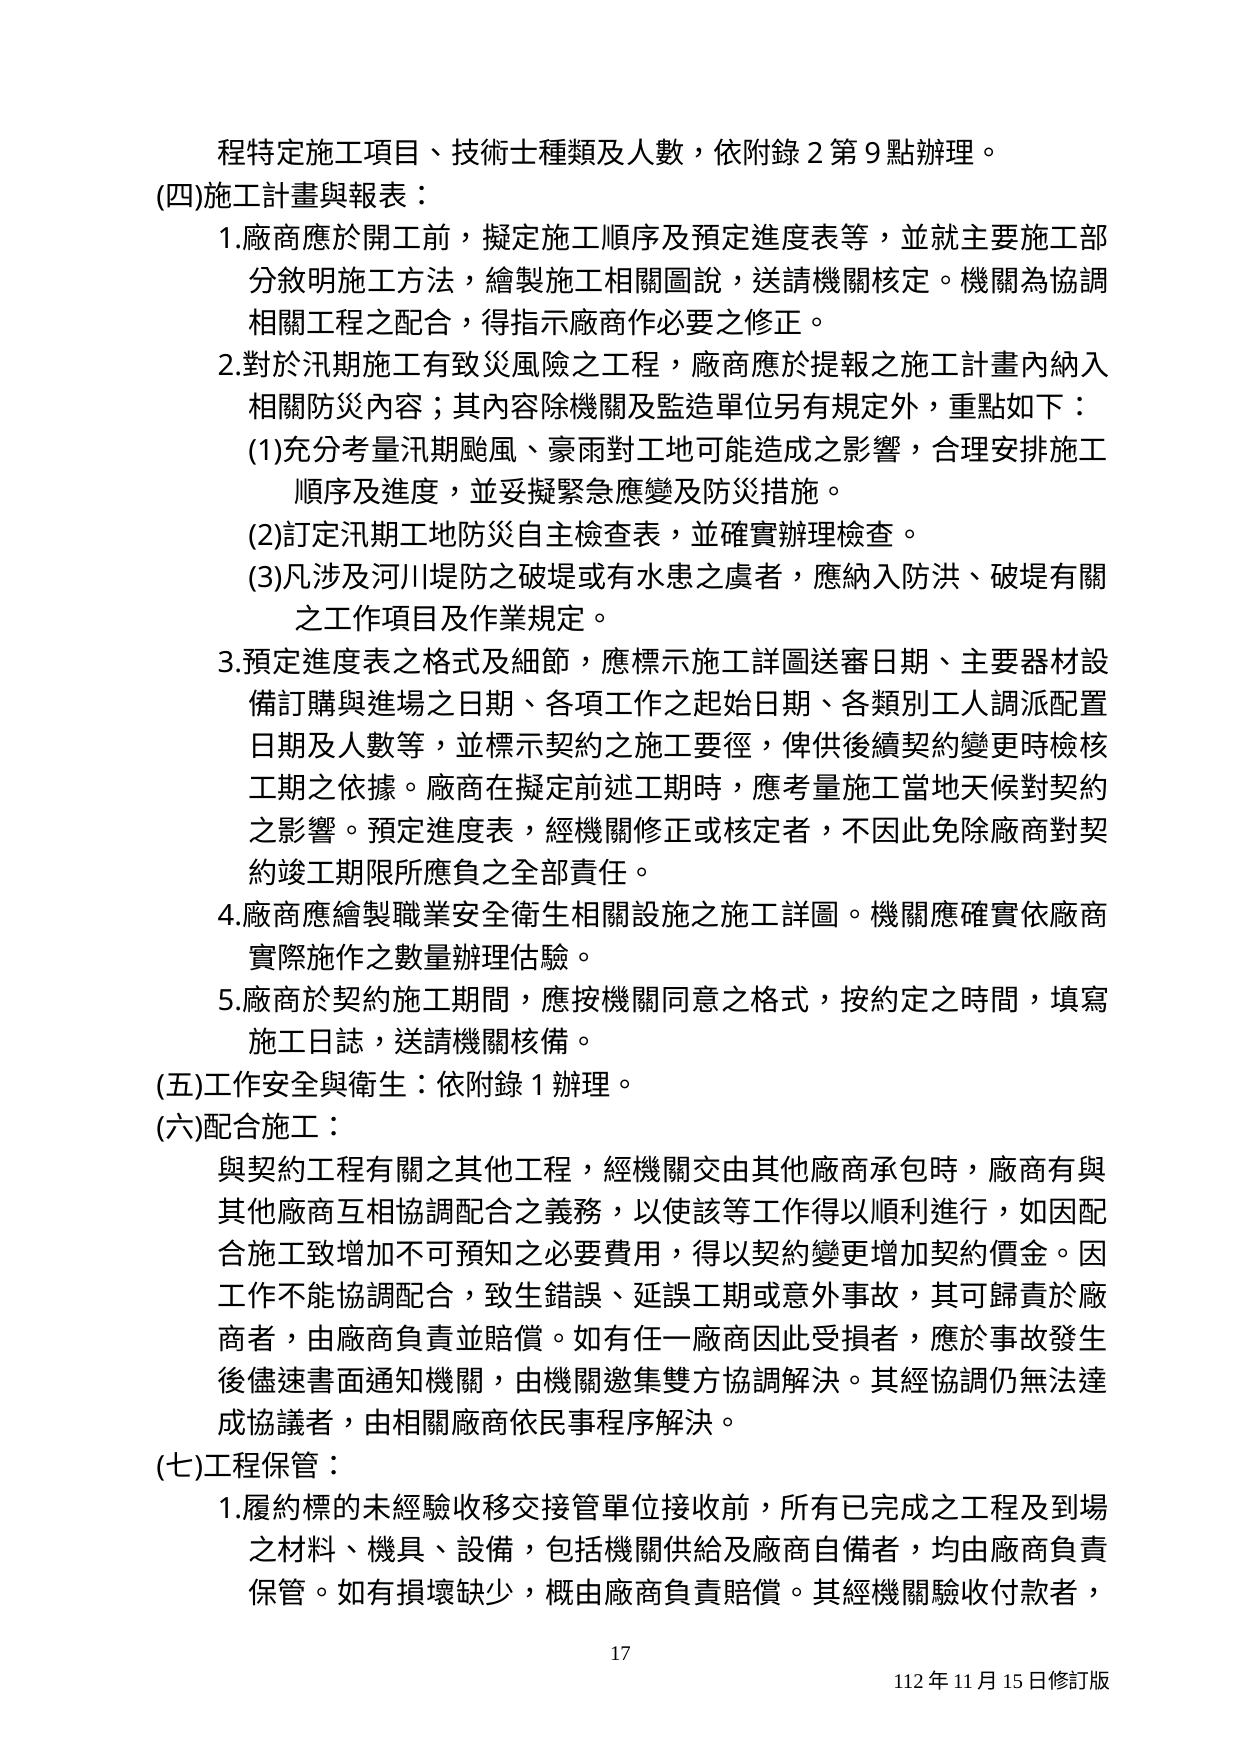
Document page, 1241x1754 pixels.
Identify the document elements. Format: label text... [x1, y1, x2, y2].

text (四)施工計畫與報表： [156, 172, 1110, 215]
text 與契約工程有關之其他工程，經機關交由其他廠商承包時，廠商有與其他廠商互相協調配合之義務，以使該等工作得以順利進行，如因配合施工致增加不可預知之必要費用，得以契約變更增加契約價金。因工作不能協調配合，致生錯誤、延誤工期或意外事故，其可歸責於廠商者，由廠商負責並賠償。如有任一廠商因此受損者，應於事故發生後儘速書面通知機關，由機關邀集雙方協調解決。其經協調仍無法達成協議者，由相關廠商依民事程序解決。 [217, 1146, 1110, 1442]
text (2)訂定汛期工地防災自主檢查表，並確實辦理檢查。 [248, 511, 1110, 553]
text (五)工作安全與衛生：依附錄1辦理。 [156, 1061, 1110, 1104]
text (六)配合施工： [156, 1104, 1110, 1146]
text 5.廠商於契約施工期間，應按機關同意之格式，按約定之時間，填寫施工日誌，送請機關核備。 [217, 977, 1110, 1061]
text 4.廠商應繪製職業安全衛生相關設施之施工詳圖。機關應確實依廠商實際施作之數量辦理估驗。 [217, 892, 1110, 977]
text (1)充分考量汛期颱風、豪雨對工地可能造成之影響，合理安排施工順序及進度，並妥擬緊急應變及防災措施。 [248, 426, 1110, 511]
text 1.履約標的未經驗收移交接管單位接收前，所有已完成之工程及到場之材料、機具、設備，包括機關供給及廠商自備者，均由廠商負責保管。如有損壞缺少，概由廠商負責賠償。其經機關驗收付款者， [217, 1484, 1110, 1612]
text (3)凡涉及河川堤防之破堤或有水患之虞者，應納入防洪、破堤有關之工作項目及作業規定。 [248, 553, 1110, 638]
text 3.預定進度表之格式及細節，應標示施工詳圖送審日期、主要器材設備訂購與進場之日期、各項工作之起始日期、各類別工人調派配置日期及人數等，並標示契約之施工要徑，俾供後續契約變更時檢核工期之依據。廠商在擬定前述工期時，應考量施工當地天候對契約之影響。預定進度表，經機關修正或核定者，不因此免除廠商對契約竣工期限所應負之全部責任。 [217, 638, 1110, 892]
text (七)工程保管： [156, 1442, 1110, 1484]
text 1.廠商應於開工前，擬定施工順序及預定進度表等，並就主要施工部分敘明施工方法，繪製施工相關圖說，送請機關核定。機關為協調相關工程之配合，得指示廠商作必要之修正。 [217, 215, 1110, 342]
text 2.對於汛期施工有致災風險之工程，廠商應於提報之施工計畫內納入相關防災內容；其內容除機關及監造單位另有規定外，重點如下： [217, 342, 1110, 426]
text 程特定施工項目、技術士種類及人數，依附錄2第9點辦理。 [156, 130, 1110, 172]
